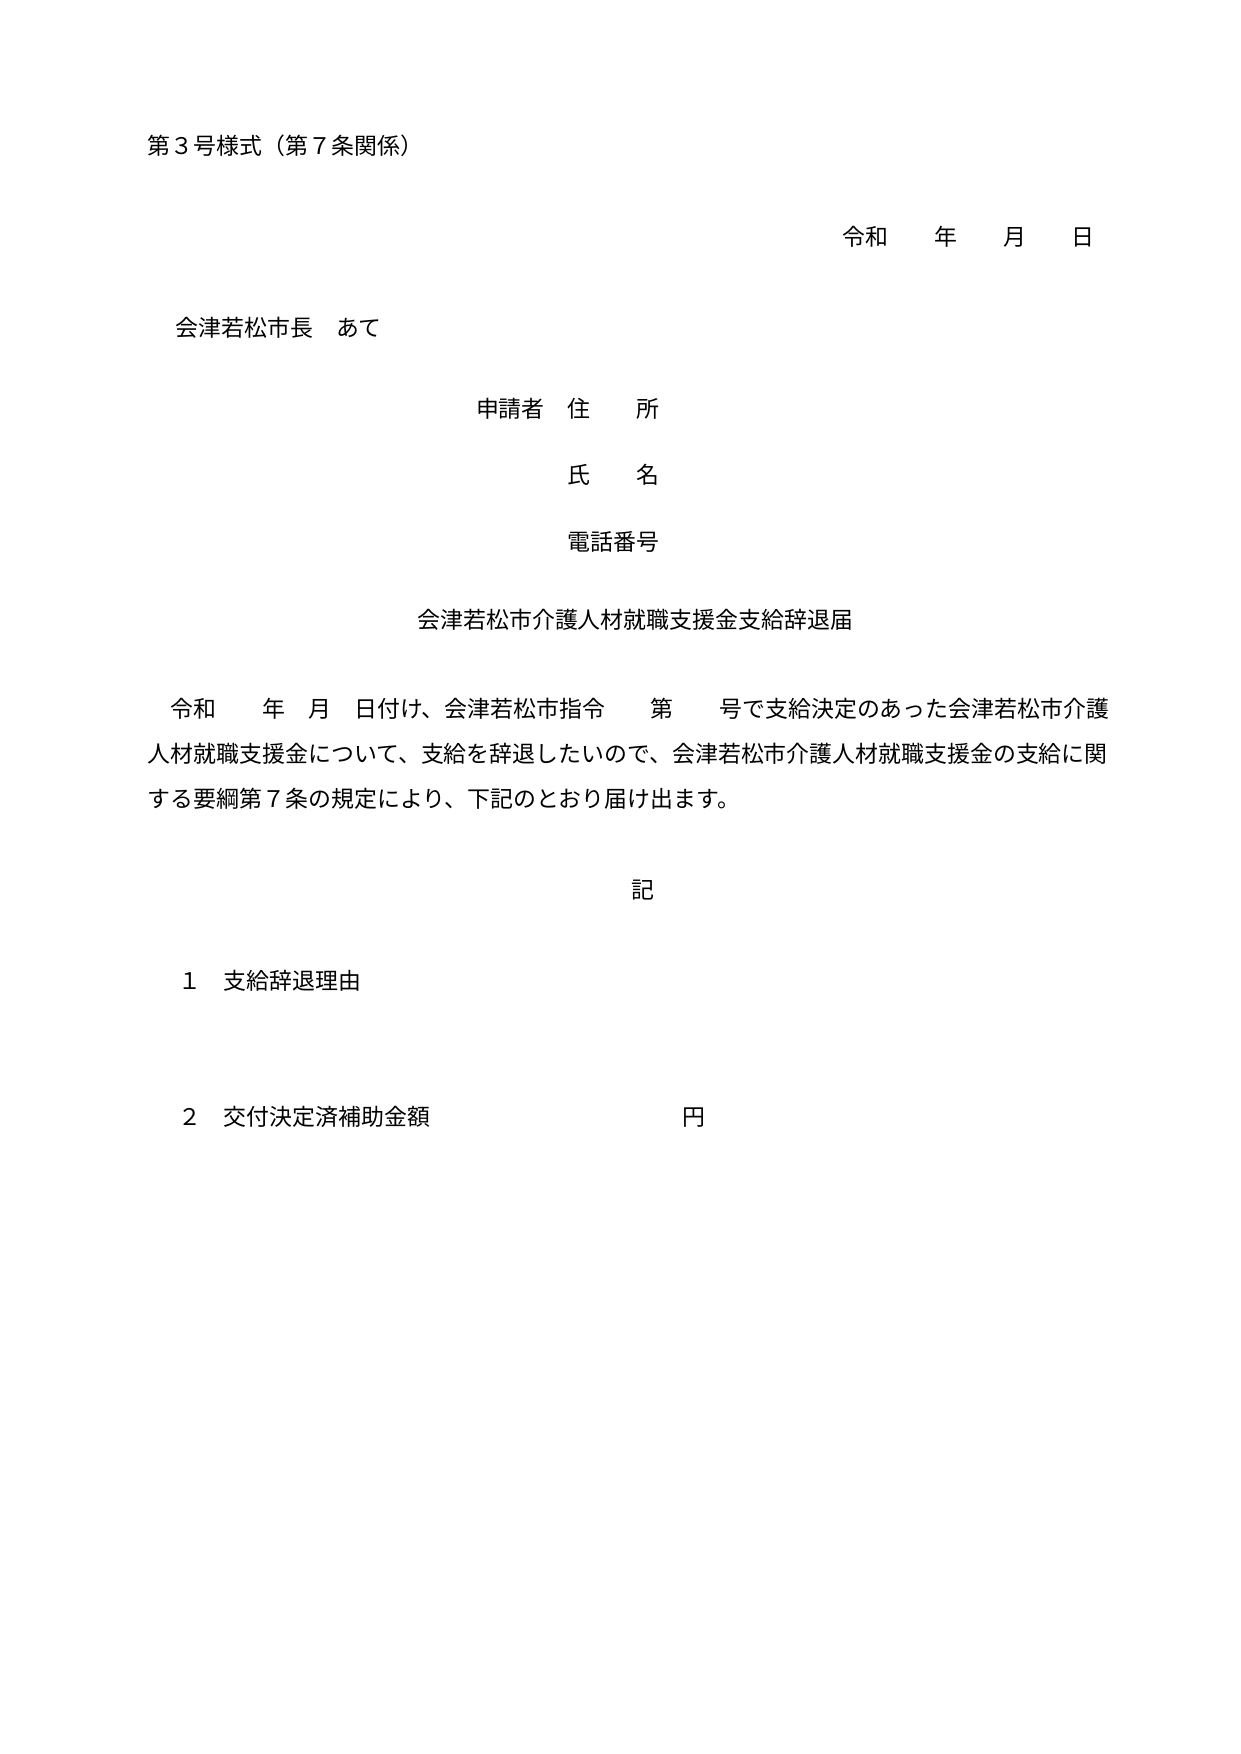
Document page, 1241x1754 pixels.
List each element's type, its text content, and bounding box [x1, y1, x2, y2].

text 申請者 住 所 [178, 391, 1092, 424]
text 電話番号 [178, 523, 1122, 557]
text 記 [178, 862, 1107, 908]
text 氏 名 [178, 457, 1092, 490]
text １ 支給辞退理由 [178, 953, 1092, 999]
text 会津若松市長 あて [148, 300, 1122, 345]
text ２ 交付決定済補助金額 円 [178, 1089, 1092, 1135]
text 令和 年 月 日付け、会津若松市指令 第 号で支給決定のあった会津若松市介護人材就職支援金について、支給を辞退したいので、会津若松市介護人材就職支援金の支給に関する要綱第７条の規定により、下記のとおり届け出ます。 [148, 681, 1122, 817]
text 令和 年 月 日 [178, 209, 1122, 254]
text 第３号様式（第７条関係） [148, 118, 1092, 163]
text 会津若松市介護人材就職支援金支給辞退届 [148, 590, 1122, 635]
